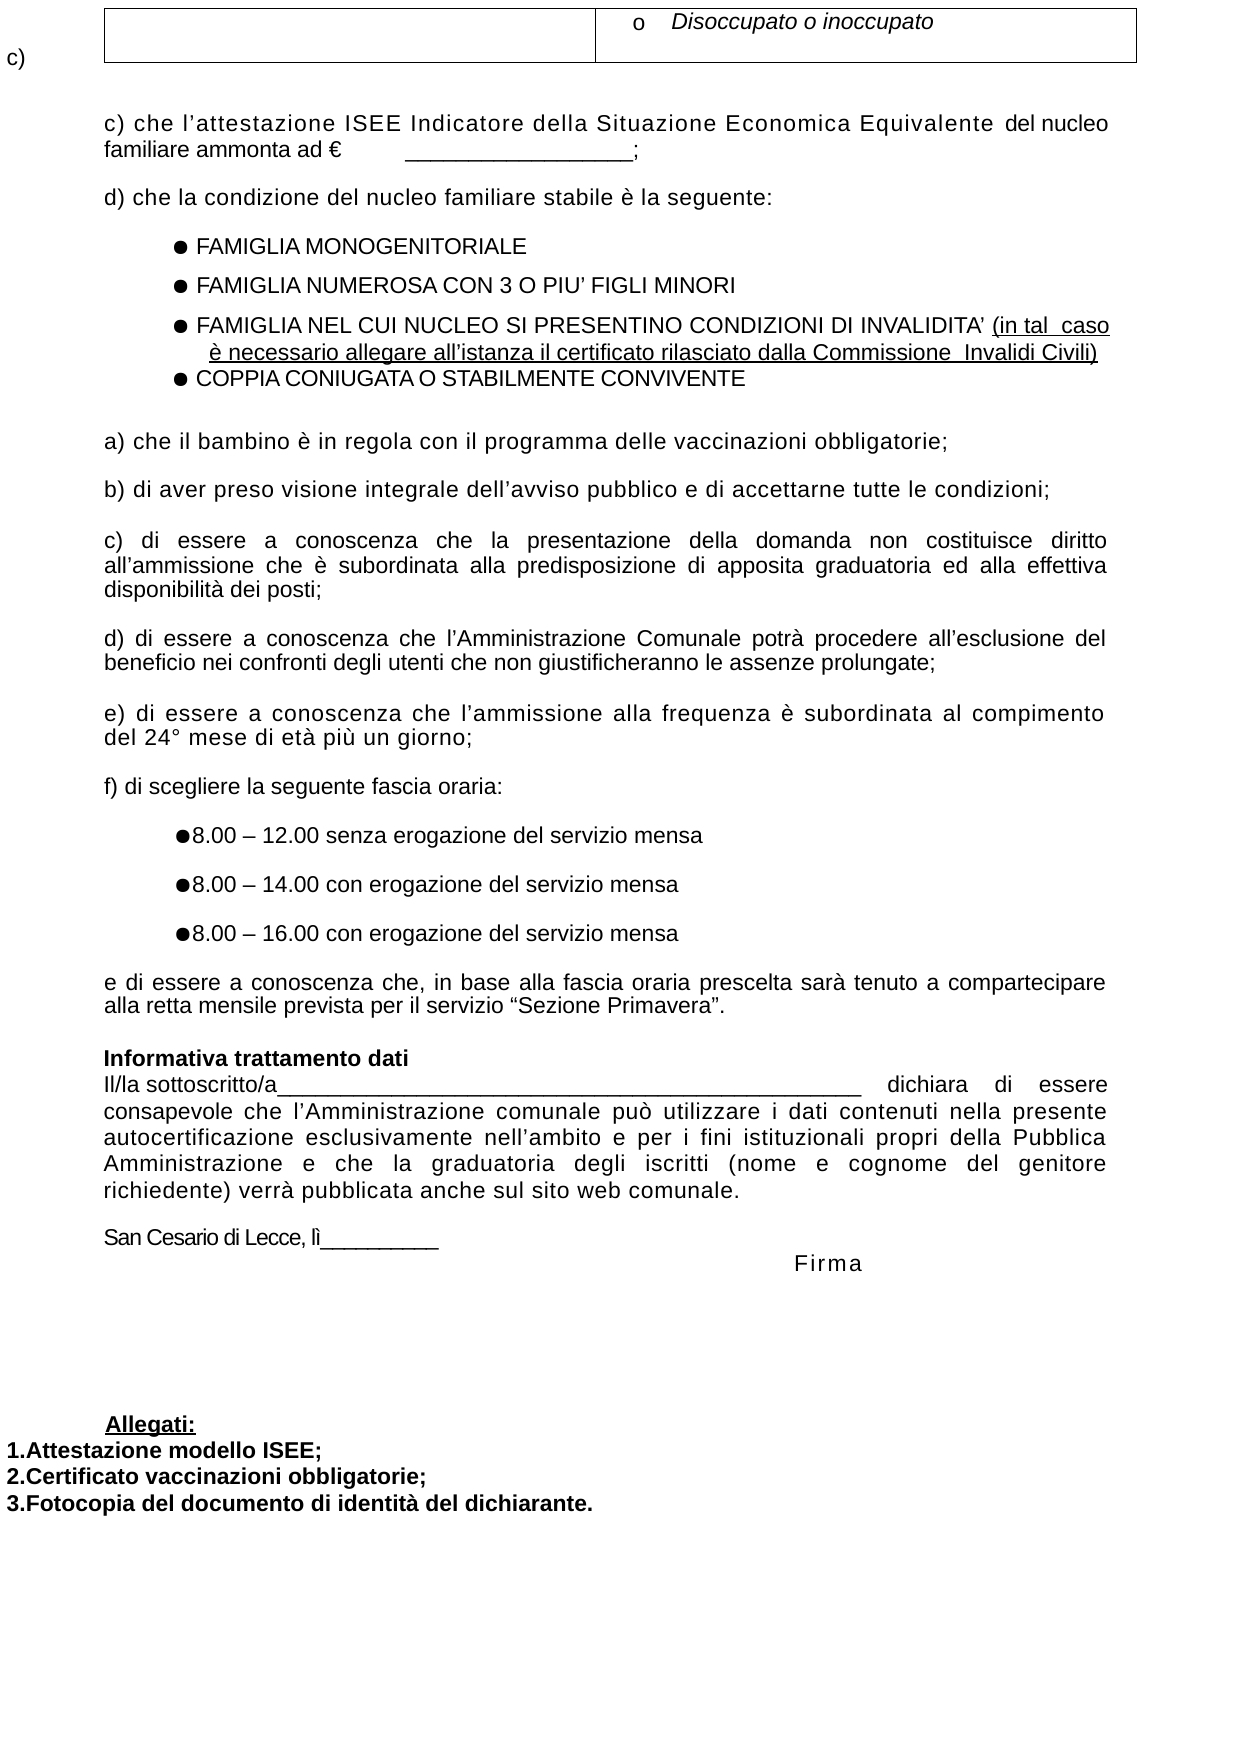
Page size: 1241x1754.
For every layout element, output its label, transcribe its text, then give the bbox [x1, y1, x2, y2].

list Fotocopia del documento di identità del dichiarante. [6, 1489, 1138, 1516]
list che il bambino è in regola con il programma delle vaccinazioni obbligatorie; [104, 428, 1138, 454]
list di scegliere la seguente fascia oraria: [104, 775, 1107, 799]
list 8.00 – 12.00 senza erogazione del servizio mensa [174, 824, 1107, 848]
list FAMIGLIA MONOGENITORIALE [171, 233, 1138, 259]
text Firma [794, 1251, 1138, 1276]
text e di essere a conoscenza che, in base alla fascia oraria prescelta sarà tenuto a compartecipare alla retta mensile prevista per il servizio “Sezione Primavera”. [104, 971, 1107, 1019]
list FAMIGLIA NUMEROSA CON 3 O PIU’ FIGLI MINORI [171, 272, 1138, 299]
text Informativa trattamento dati [103, 1045, 1138, 1071]
list di essere a conoscenza che l’Amministrazione Comunale potrà procedere all’esclusione del beneficio nei confronti degli utenti che non giustificheranno le assenze prolungate; [104, 627, 1107, 676]
list 8.00 – 16.00 con erogazione del servizio mensa [174, 922, 1107, 946]
list Certificato vaccinazioni obbligatorie; [6, 1463, 1138, 1489]
list Attestazione modello ISEE; [6, 1437, 1138, 1463]
list di essere a conoscenza che la presentazione della domanda non costituisce diritto all’ammissione che è subordinata alla predisposizione di apposita graduatoria ed alla effettiva disponibilità dei posti; [104, 529, 1108, 602]
text Il/la sottoscritto/a dichiara di essere consapevole che l’Amministrazione comunale può utilizzare i dati contenuti nella presente autocertificazione esclusivamente nell’ambito e per i fini istituzionali propri della Pubblica Amministrazione e che la graduatoria degli iscritti (nome e cognome del genitore richiedente) verrà pubblicata anche sul sito web comunale. [103, 1071, 1108, 1203]
list di essere a conoscenza che l’ammissione alla frequenza è subordinata al compimento del 24° mese di età più un giorno; [104, 702, 1107, 750]
list FAMIGLIA NEL CUI NUCLEO SI PRESENTINO CONDIZIONI DI INVALIDITA’ (in tal caso è necessario allegare all’istanza il certificato rilasciato dalla Commissione Invalidi Civili) [171, 312, 1110, 365]
table_cell o [596, 9, 658, 62]
list COPPIA CONIUGATA O STABILMENTE CONVIVENTE [171, 365, 1138, 391]
text Allegati: [105, 1411, 1070, 1437]
text c) che l’attestazione ISEE Indicatore della Situazione Economica Equivalente del nucleo familiare ammonta ad € __________________; [104, 111, 1138, 162]
table_cell [105, 9, 595, 62]
table_cell Disoccupato o inoccupato [658, 9, 1136, 62]
list di aver preso visione integrale dell’avviso pubblico e di accettarne tutte le condizioni; [104, 477, 1138, 503]
list che la condizione del nucleo familiare stabile è la seguente: [104, 184, 1138, 211]
list 8.00 – 14.00 con erogazione del servizio mensa [174, 873, 1107, 897]
text San Cesario di Lecce, lì__________ [103, 1225, 1138, 1251]
